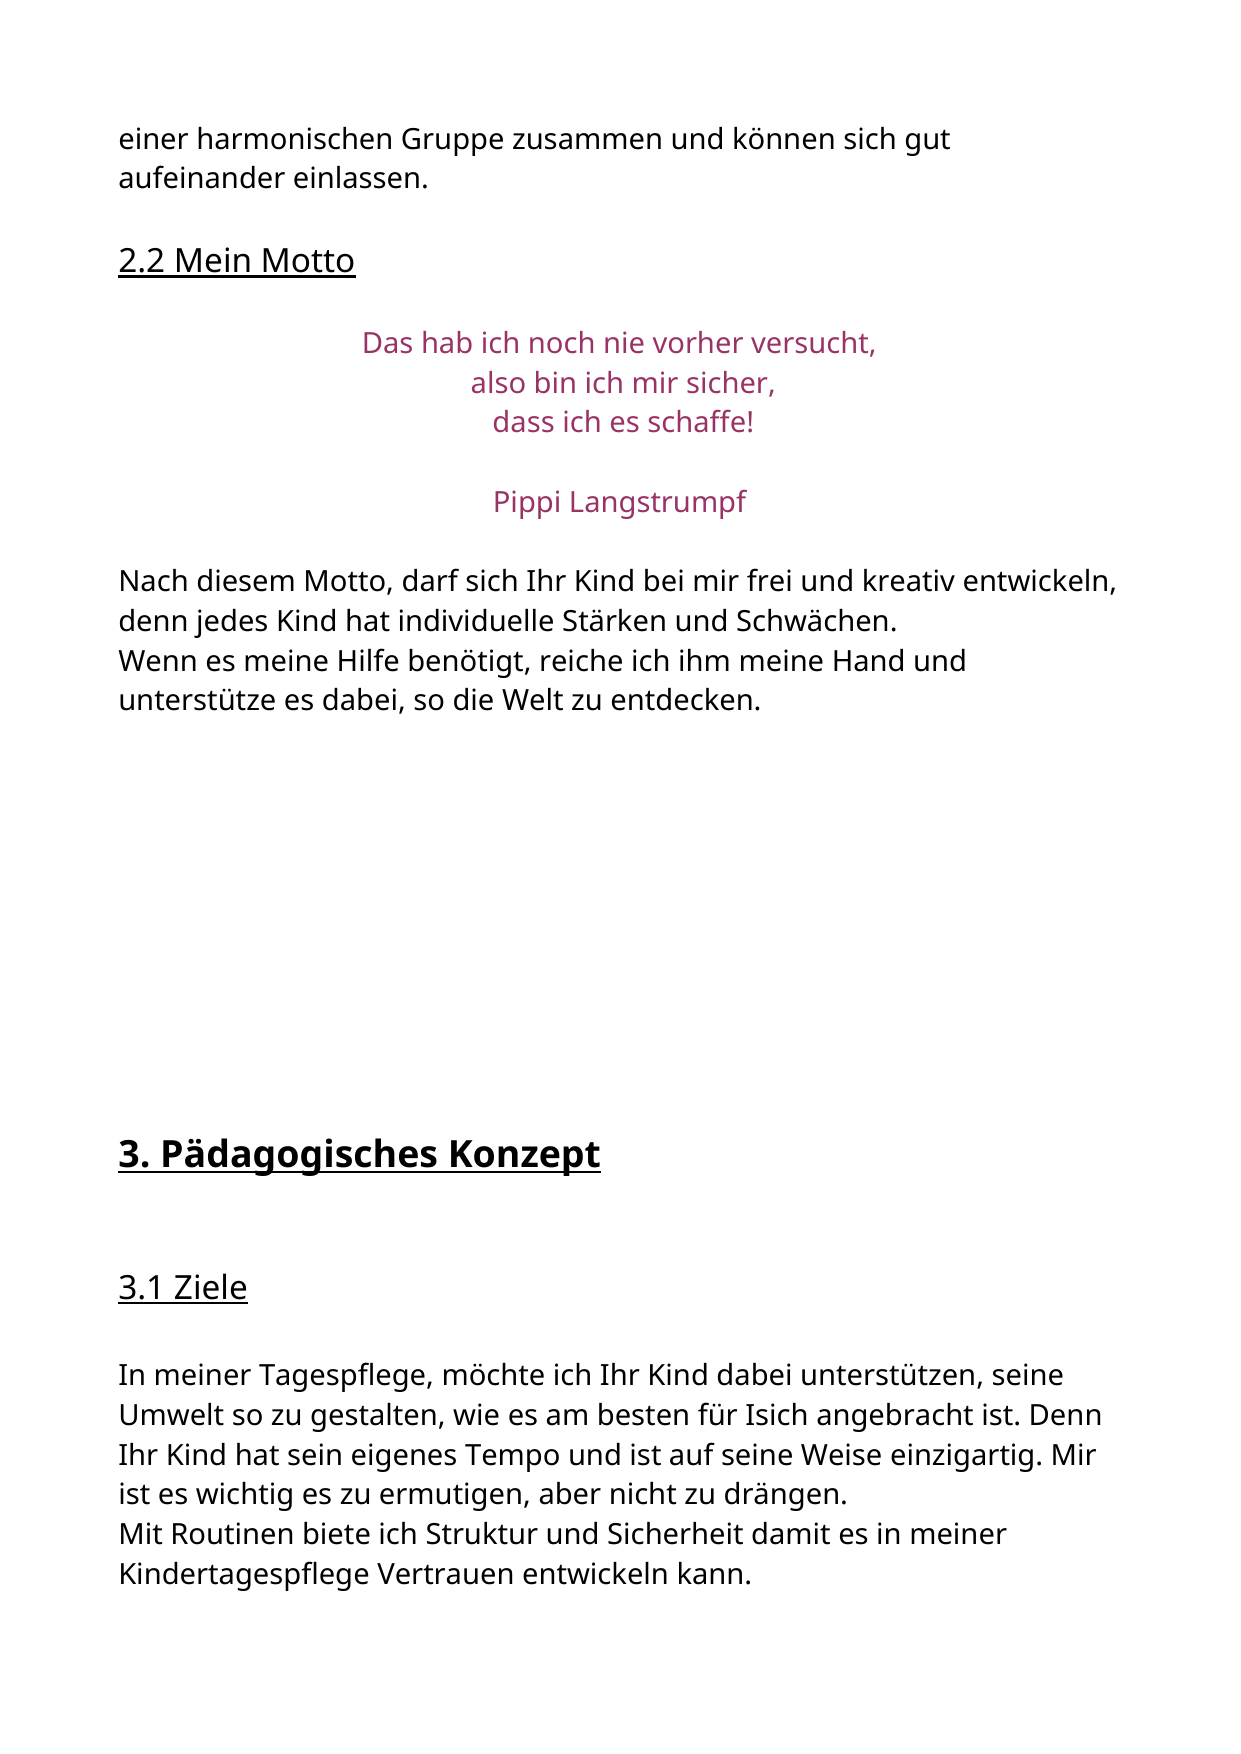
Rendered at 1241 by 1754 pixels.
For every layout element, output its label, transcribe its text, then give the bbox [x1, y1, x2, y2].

text also bin ich mir sicher, [118, 362, 1121, 402]
text 2.2 Mein Motto [118, 237, 1121, 283]
text Pippi Langstrumpf [118, 481, 1121, 521]
text Mit Routinen biete ich Struktur und Sicherheit damit es in meiner Kindertagespflege Vertrauen entwickeln kann. [118, 1513, 1121, 1593]
text In meiner Tagespflege, möchte ich Ihr Kind dabei unterstützen, seine Umwelt so zu gestalten, wie es am besten für Isich angebracht ist. Denn Ihr Kind hat sein eigenes Tempo und ist auf seine Weise einzigartig. Mir ist es wichtig es zu ermutigen, aber nicht zu drängen. [118, 1354, 1121, 1513]
text Das hab ich noch nie vorher versucht, [118, 322, 1121, 362]
text einer harmonischen Gruppe zusammen und können sich gut aufeinander einlassen. [118, 118, 1121, 197]
text dass ich es schaffe! [118, 402, 1121, 441]
text Nach diesem Motto, darf sich Ihr Kind bei mir frei und kreativ entwickeln, denn jedes Kind hat individuelle Stärken und Schwächen. [118, 560, 1121, 640]
text 3. Pädagogisches Konzept [118, 1127, 1121, 1178]
text 3.1 Ziele [118, 1264, 1121, 1309]
text Wenn es meine Hilfe benötigt, reiche ich ihm meine Hand und unterstütze es dabei, so die Welt zu entdecken. [118, 640, 1121, 719]
